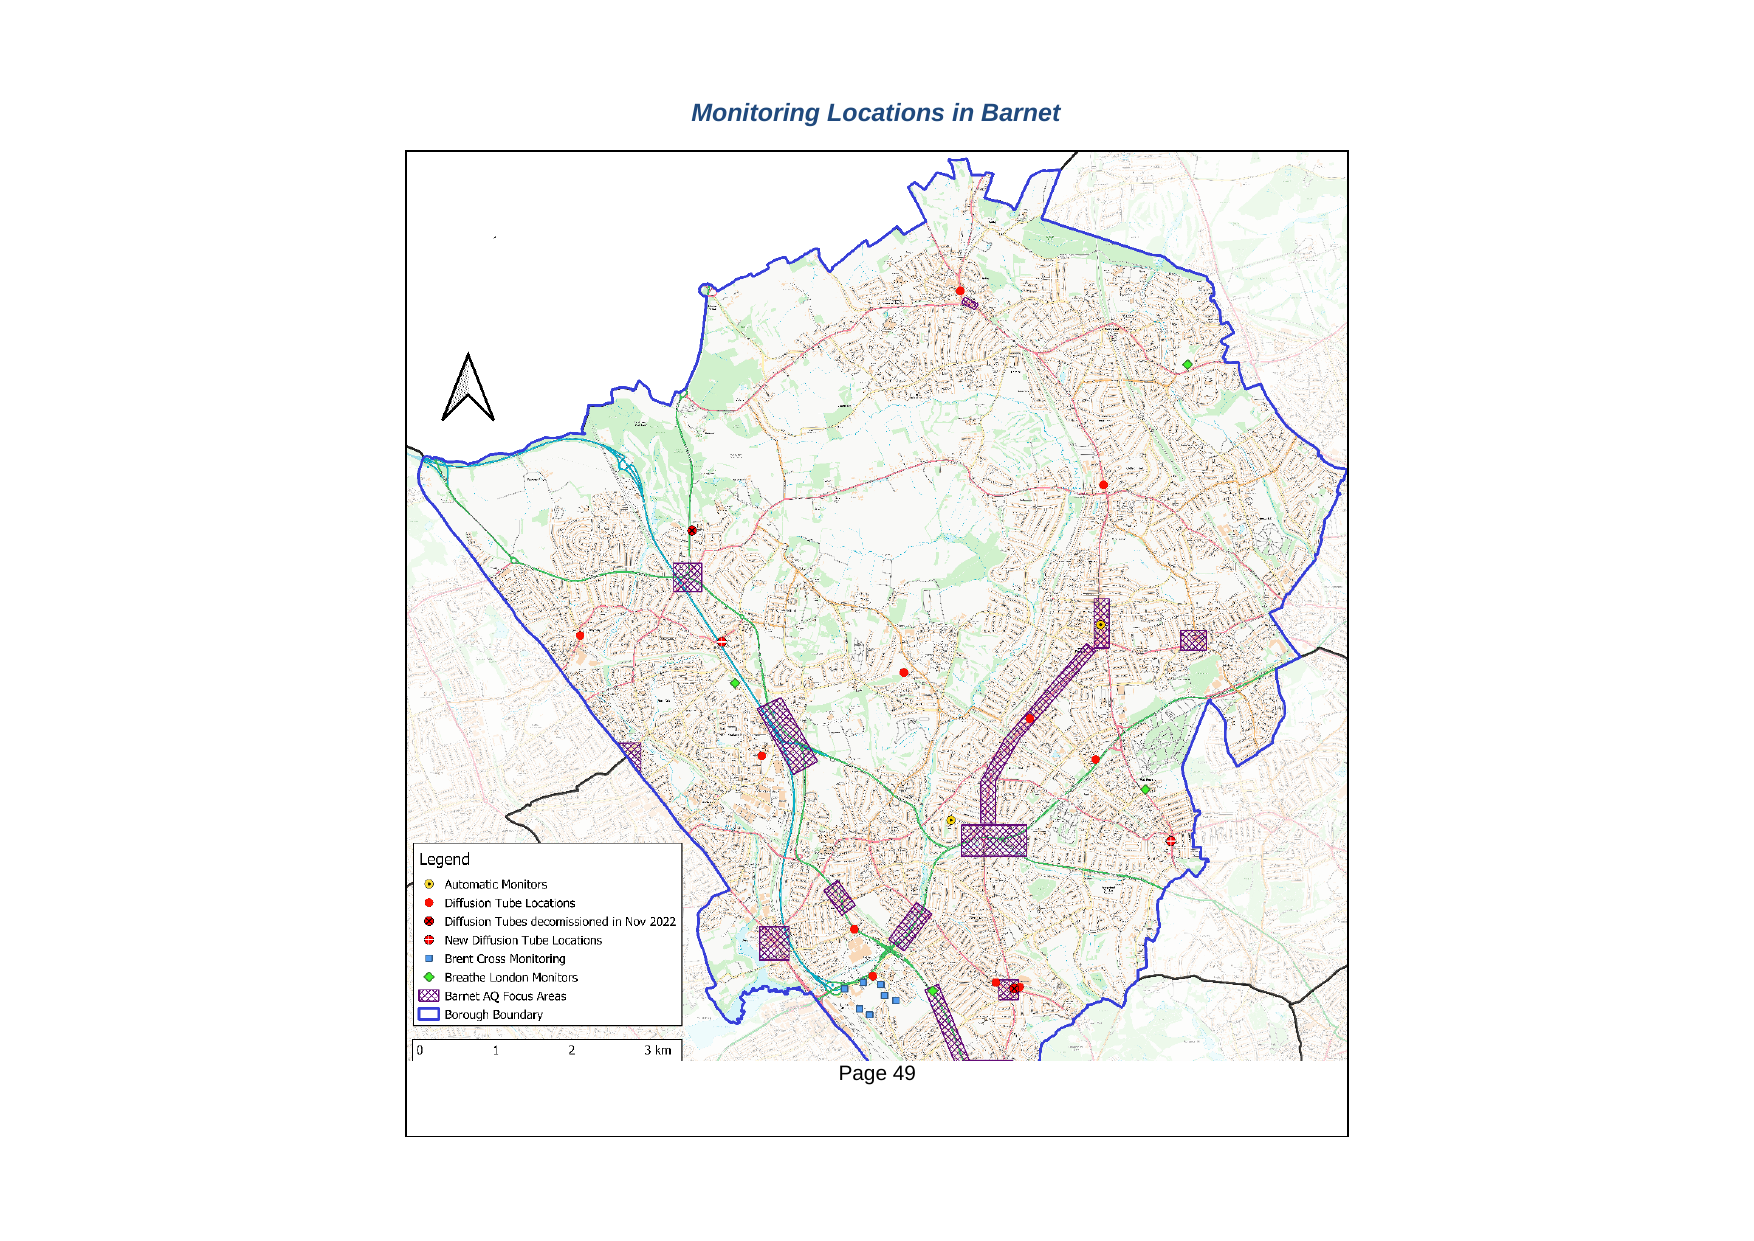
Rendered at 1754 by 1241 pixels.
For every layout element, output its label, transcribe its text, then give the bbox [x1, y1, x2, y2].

text Monitoring Locations in Barnet [691, 98, 1072, 127]
